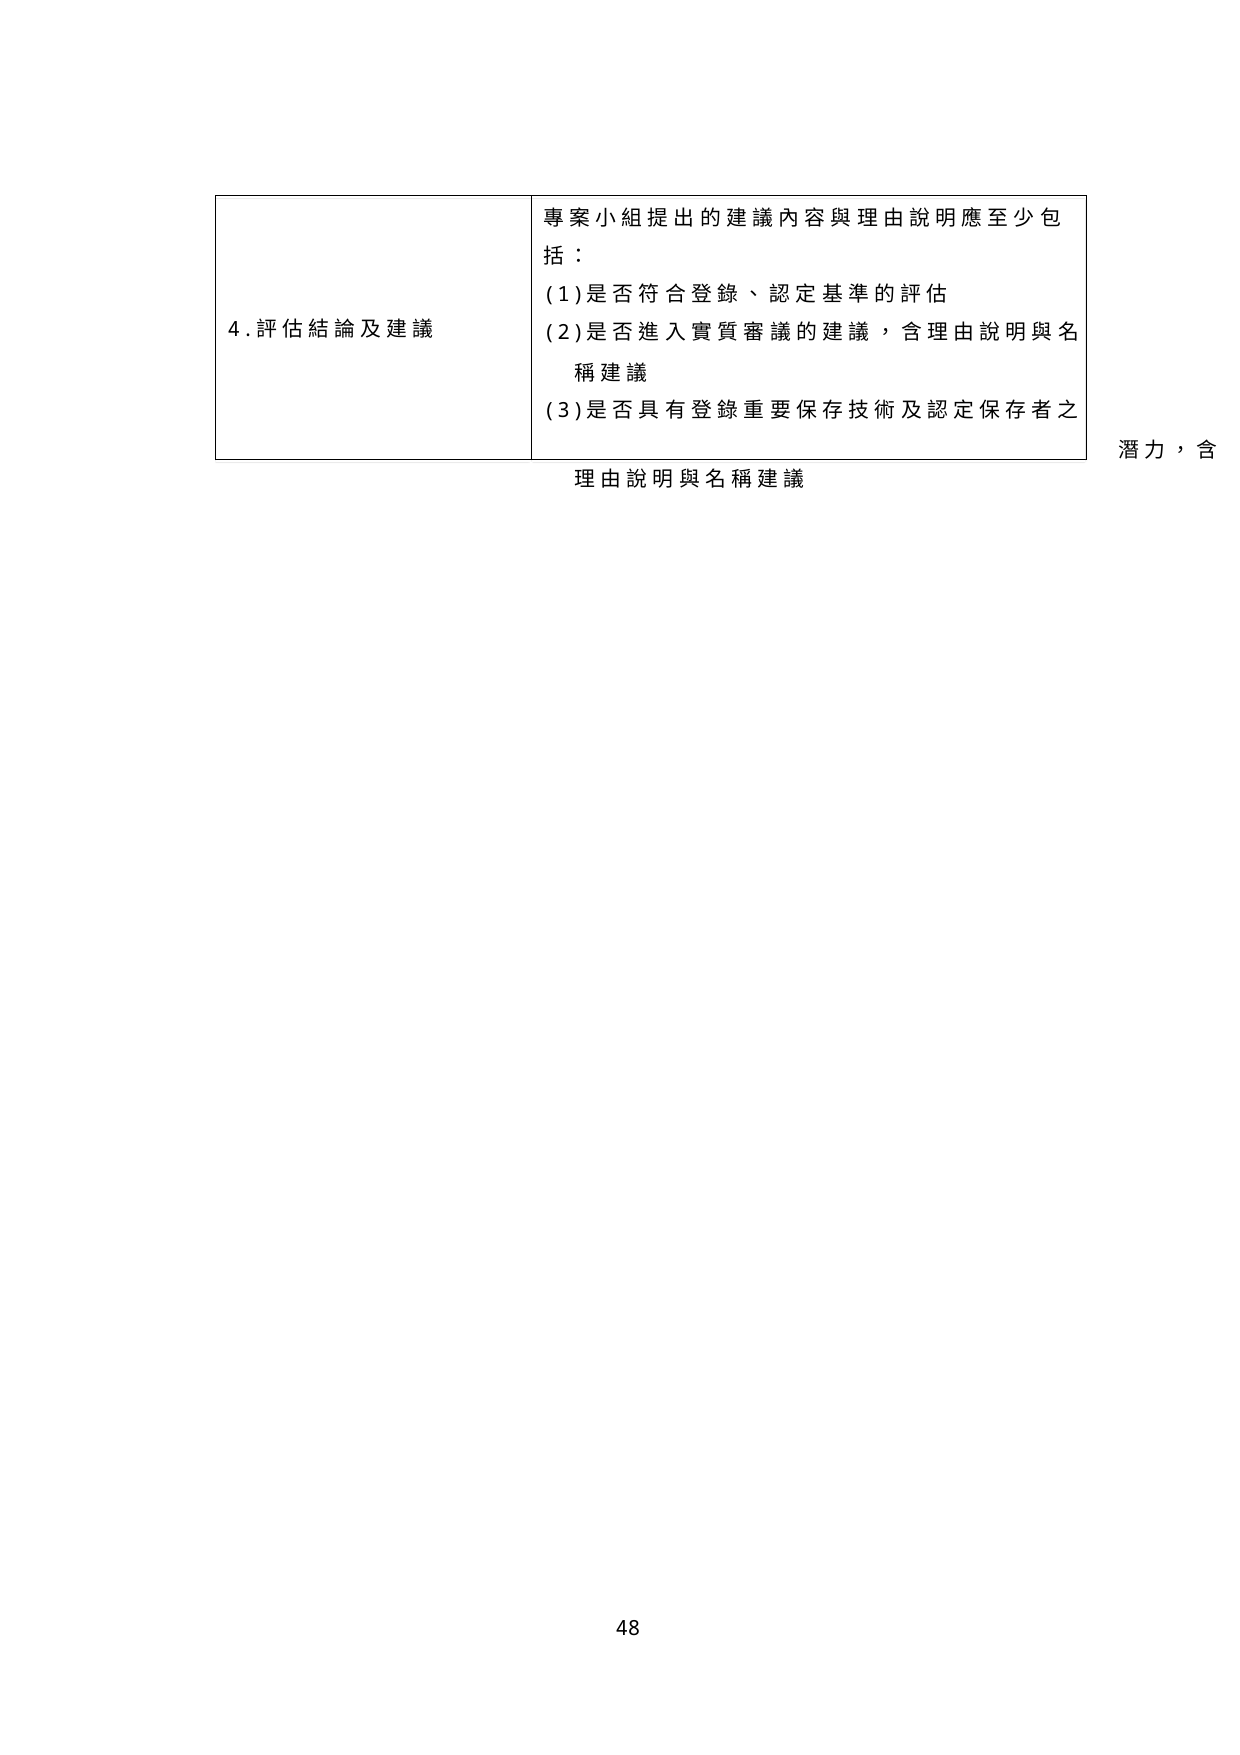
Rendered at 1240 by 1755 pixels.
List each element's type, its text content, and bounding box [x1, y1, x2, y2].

text [1087, 395, 1240, 423]
text [1087, 279, 1240, 307]
text [1087, 358, 1240, 386]
text [1087, 242, 1240, 270]
text (2)是否進入實質審議的建議，含理由說明與名 [543, 317, 1085, 346]
text [1087, 317, 1240, 346]
text (3)是否具有登錄重要保存技術及認定保存者之 [543, 395, 1085, 423]
text 4.評估結論及建議 [227, 314, 531, 342]
text (1)是否符合登錄、認定基準的評估 [543, 279, 1085, 307]
text 潛力，含理由說明與名稱建議 [574, 436, 1240, 492]
text [532, 314, 543, 342]
text [1087, 203, 1240, 231]
text 專案小組提出的建議內容與理由說明應至少包 [543, 203, 1085, 231]
text 括： [543, 242, 1085, 270]
text 稱建議 [574, 358, 1085, 386]
text 48 [615, 1613, 1240, 1641]
